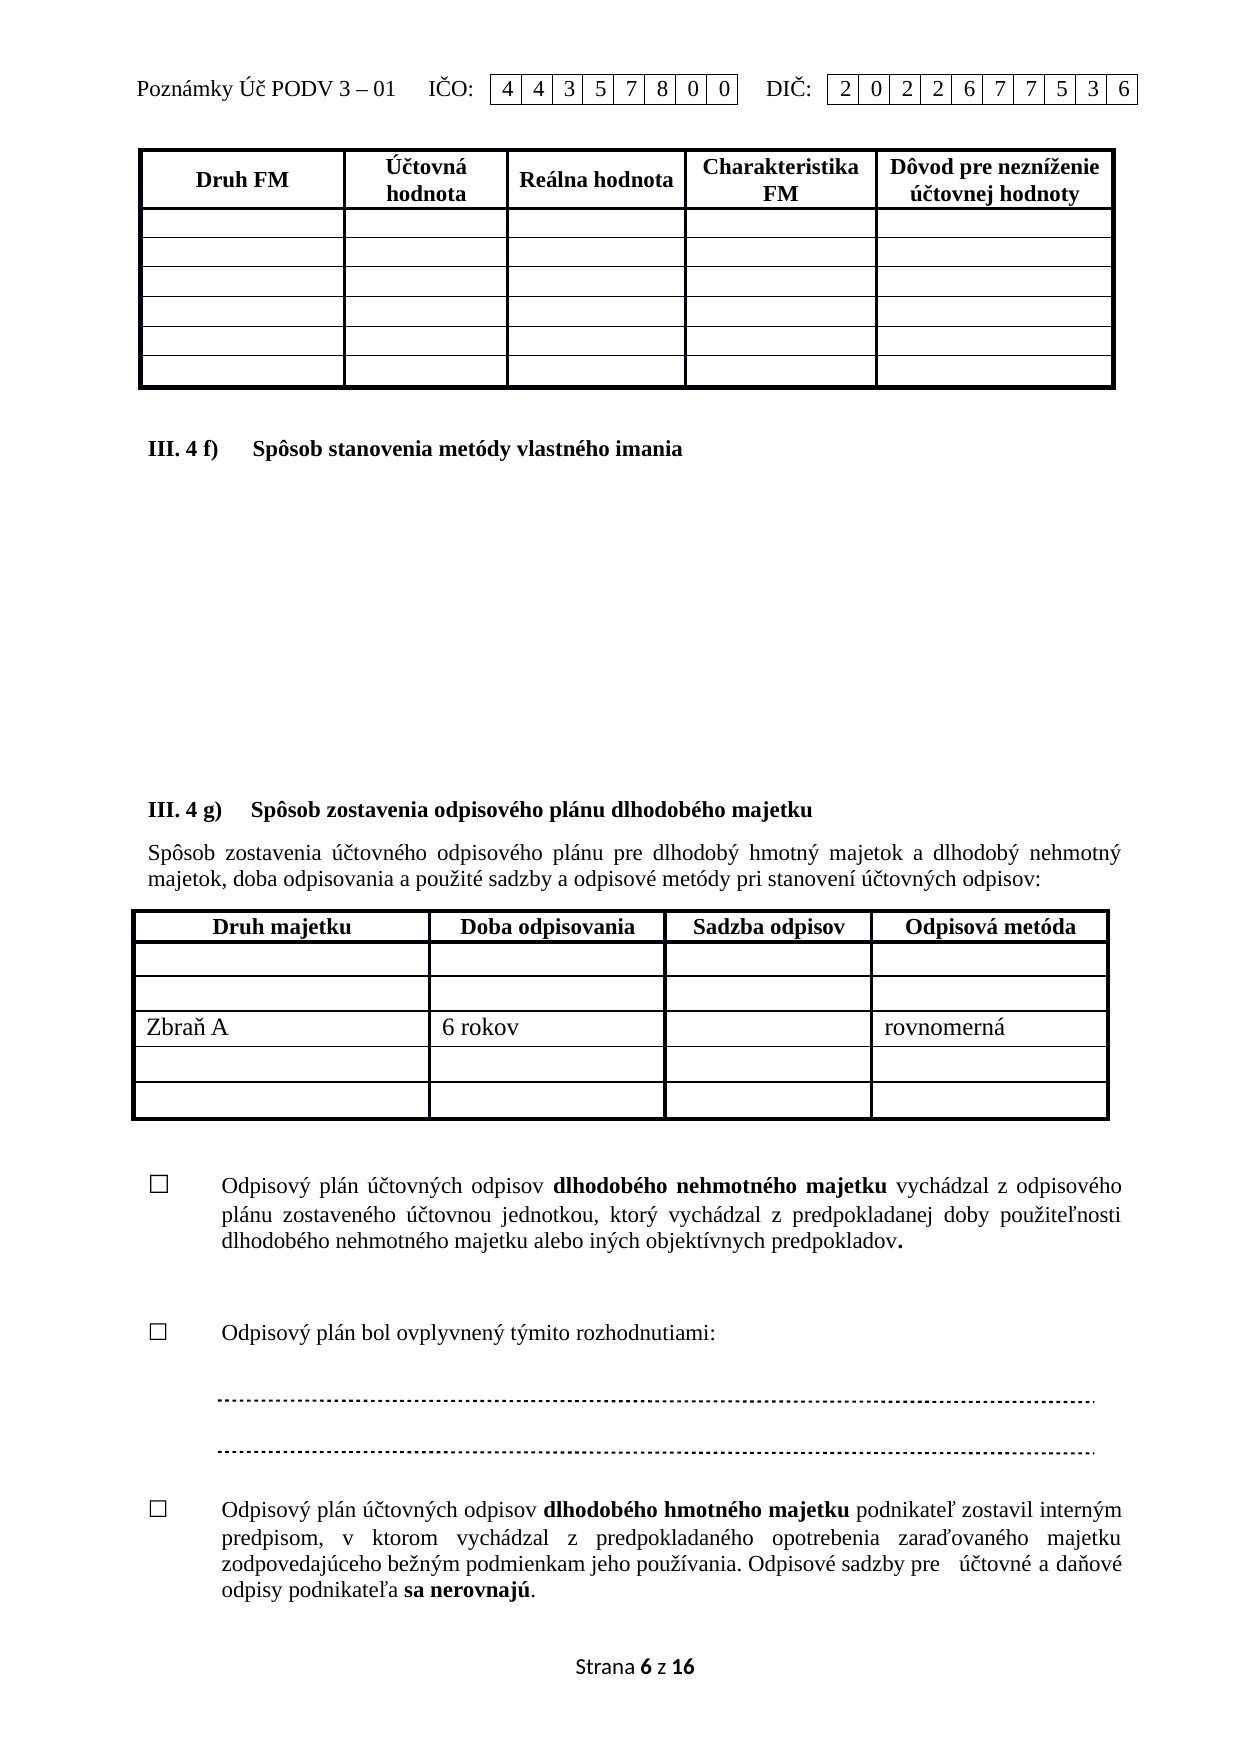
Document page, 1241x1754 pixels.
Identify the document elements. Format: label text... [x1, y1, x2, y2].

table_cell [346, 210, 506, 237]
text ☐ Odpisový plán bol ovplyvnený týmito rozhodnutiami: [148, 1316, 1122, 1347]
table_header Účtovná hodnota [346, 152, 506, 207]
table_cell [878, 210, 1111, 237]
table_cell [143, 238, 343, 266]
table_cell [878, 327, 1111, 355]
text III. 4 g) Spôsob zostavenia odpisového plánu dlhodobého majetku [148, 796, 1122, 822]
table_cell [143, 210, 343, 237]
table_cell [687, 327, 875, 355]
table_cell [878, 267, 1111, 296]
table_cell [873, 1083, 1106, 1117]
table_cell [667, 1012, 870, 1046]
table_cell [346, 356, 506, 385]
table_cell [431, 944, 663, 975]
table_header Dôvod pre nezníženie účtovnej hodnoty [878, 152, 1111, 207]
table_cell [431, 977, 663, 1010]
table_cell [509, 267, 684, 296]
table_header Druh majetku [136, 913, 428, 939]
table_cell [346, 297, 506, 326]
table_cell rovnomerná [873, 1012, 1106, 1046]
table_cell [346, 327, 506, 355]
table_cell [878, 297, 1111, 326]
table_cell [687, 267, 875, 296]
table_cell [667, 944, 870, 975]
table_header Sadzba odpisov [667, 913, 870, 939]
table_cell [873, 944, 1106, 975]
table_cell [431, 1083, 663, 1117]
table_cell [687, 356, 875, 385]
table_cell [136, 977, 428, 1010]
table_cell [878, 238, 1111, 266]
table_cell [143, 267, 343, 296]
table_cell [687, 297, 875, 326]
table_cell [509, 238, 684, 266]
table_cell [873, 1047, 1106, 1081]
text Spôsob zostavenia účtovného odpisového plánu pre dlhodobý hmotný majetok a dlhodobý nehmotný majetok, doba odpisovania a použité sadzby a odpisové metódy pri stanovení účtovných odpisov: [148, 839, 1122, 892]
table_cell [346, 267, 506, 296]
table_cell [509, 210, 684, 237]
table_cell [667, 1047, 870, 1081]
table_cell [873, 977, 1106, 1010]
table_cell [136, 1047, 428, 1081]
table_cell [136, 1083, 428, 1117]
table_cell [509, 356, 684, 385]
table_cell [687, 238, 875, 266]
table_cell [667, 1083, 870, 1117]
table_header Reálna hodnota [509, 152, 684, 207]
table_header Odpisová metóda [873, 913, 1106, 939]
table_cell Zbraň A [136, 1012, 428, 1046]
text III. 4 f) Spôsob stanovenia metódy vlastného imania [148, 435, 1122, 461]
table_cell [143, 356, 343, 385]
table_cell [143, 327, 343, 355]
table_cell [346, 238, 506, 266]
table_cell [431, 1047, 663, 1081]
table_cell [143, 297, 343, 326]
table_cell 6 rokov [431, 1012, 663, 1046]
table_cell [687, 210, 875, 237]
text ☐ Odpisový plán účtovných odpisov dlhodobého hmotného majetku podnikateľ zostavil interným predpisom, v ktorom vychádzal z predpokladaného opotrebenia zaraďovaného majetku zodpovedajúceho bežným podmienkam jeho používania. Odpisové sadzby pre účtovné a daňové odpisy podnikateľa sa nerovnajú. [148, 1492, 1122, 1603]
text ☐ Odpisový plán účtovných odpisov dlhodobého nehmotného majetku vychádzal z odpisového plánu zostaveného účtovnou jednotkou, ktorý vychádzal z predpokladanej doby použiteľnosti dlhodobého nehmotného majetku alebo iných objektívnych predpokladov. [148, 1167, 1122, 1253]
table_cell [878, 356, 1111, 385]
table_cell [509, 327, 684, 355]
table_cell [667, 977, 870, 1010]
table_cell [509, 297, 684, 326]
table_header Druh FM [143, 152, 343, 207]
table_header Doba odpisovania [431, 913, 663, 939]
table_cell [136, 944, 428, 975]
table_header Charakteristika FM [687, 152, 875, 207]
